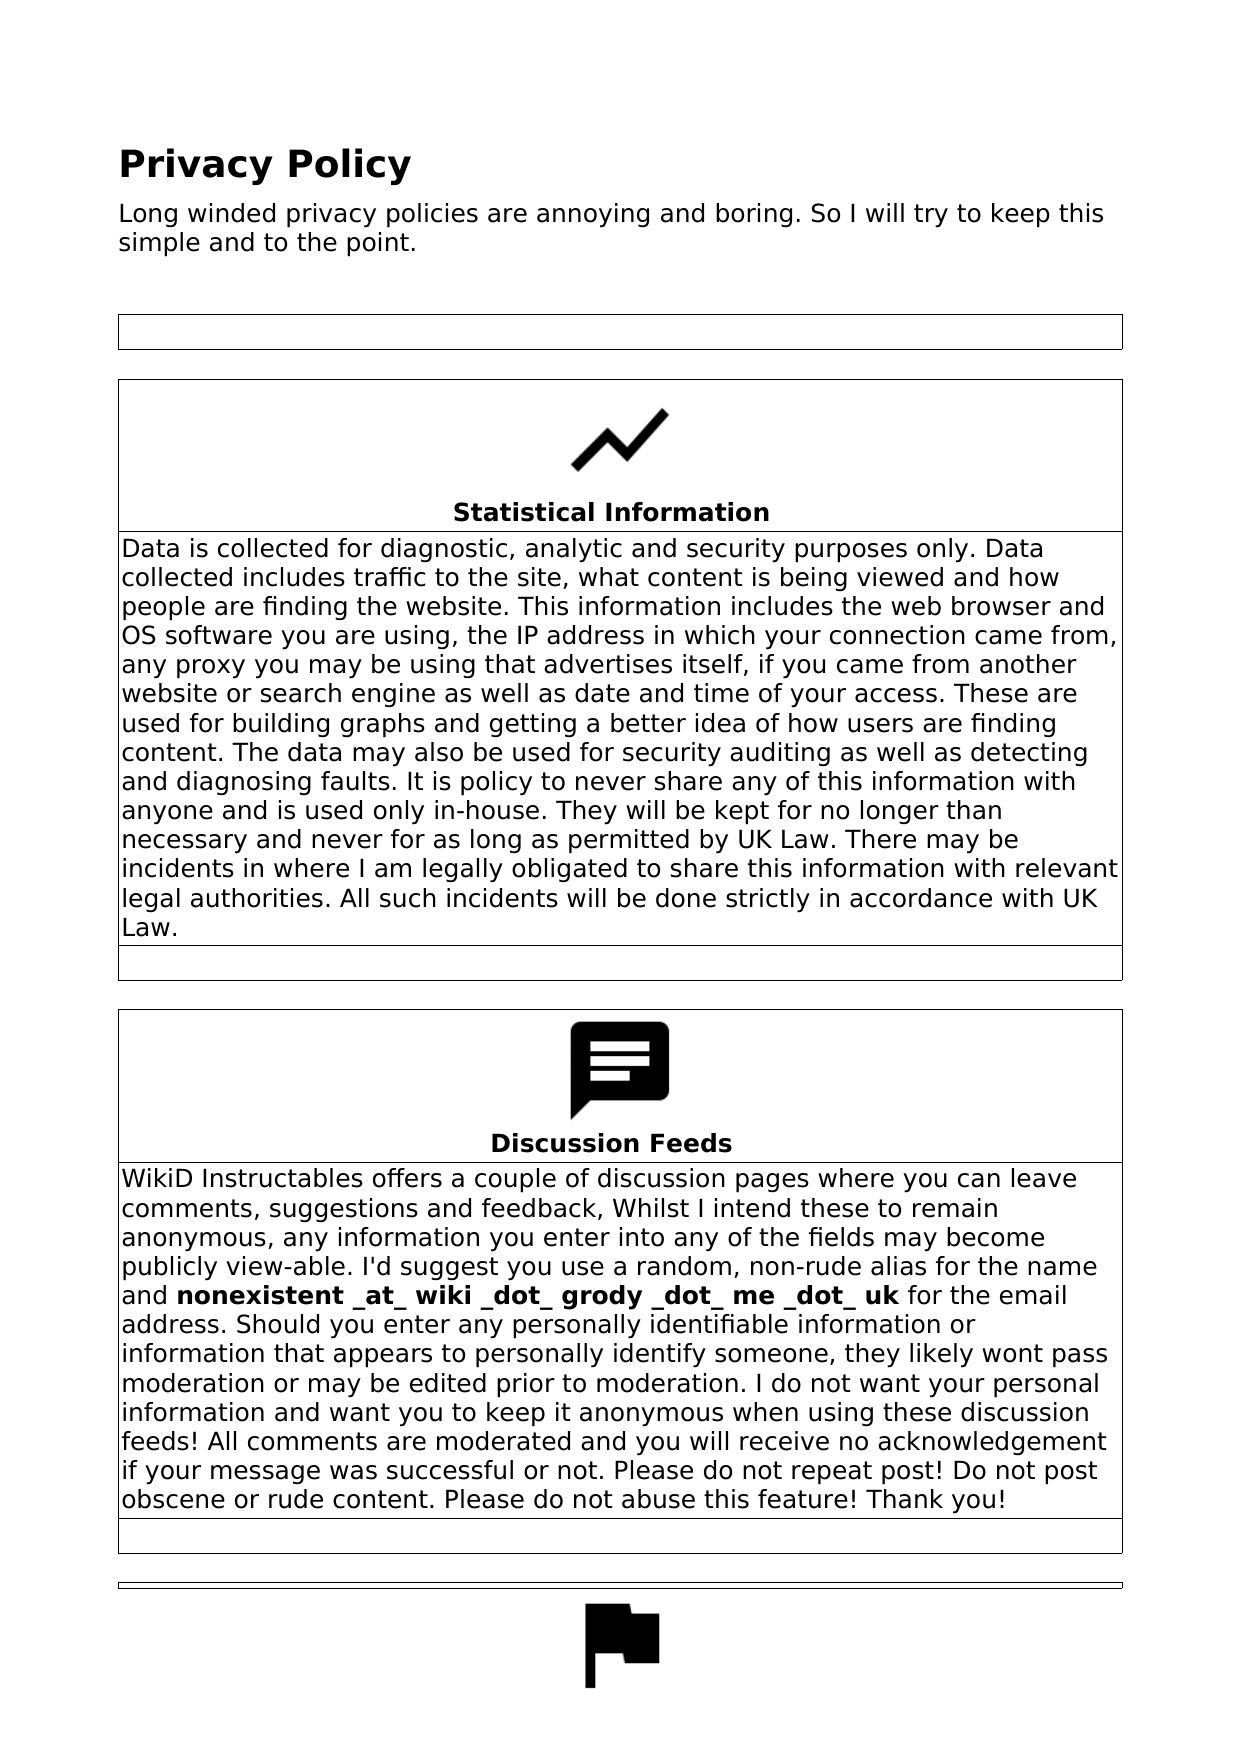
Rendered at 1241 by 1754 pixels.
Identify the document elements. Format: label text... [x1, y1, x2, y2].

table_cell Statistical Information [119, 380, 1122, 531]
table_cell Data is collected for diagnostic, analytic and security purposes only. Data collected includes traffic to the site, what content is being viewed and how people are finding the website. This information includes the web browser and OS software you are using, the IP address in which your connection came from, any proxy you may be using that advertises itself, if you came from another website or search engine as well as date and time of your access. These are used for building graphs and getting a better idea of how users are finding content. The data may also be used for security auditing as well as detecting and diagnosing faults. It is policy to never share any of this information with anyone and is used only in-house. They will be kept for no longer than necessary and never for as long as permitted by UK Law. There may be incidents in where I am legally obligated to share this information with relevant legal authorities. All such incidents will be done strictly in accordance with UK Law. [119, 532, 1122, 945]
table_cell [119, 1583, 1122, 1588]
table_cell [119, 1519, 1122, 1553]
table_header [119, 315, 1122, 349]
picture [561, 1585, 679, 1703]
table_cell Discussion Feeds [119, 1010, 1122, 1162]
picture [561, 381, 679, 499]
subtitle Privacy Policy [118, 143, 1122, 187]
table_cell [119, 946, 1122, 980]
picture [561, 1012, 679, 1130]
table_cell WikiD Instructables offers a couple of discussion pages where you can leave comments, suggestions and feedback, Whilst I intend these to remain anonymous, any information you enter into any of the fields may become publicly view-able. I'd suggest you use a random, non-rude alias for the name and nonexistent _at_ wiki _dot_ grody _dot_ me _dot_ uk for the email address. Should you enter any personally identifiable information or information that appears to personally identify someone, they likely wont pass moderation or may be edited prior to moderation. I do not want your personal information and want you to keep it anonymous when using these discussion feeds! All comments are moderated and you will receive no acknowledgement if your message was successful or not. Please do not repeat post! Do not post obscene or rude content. Please do not abuse this feature! Thank you! [119, 1163, 1122, 1518]
text Long winded privacy policies are annoying and boring. So I will try to keep this simple and to the point. [118, 199, 1122, 287]
